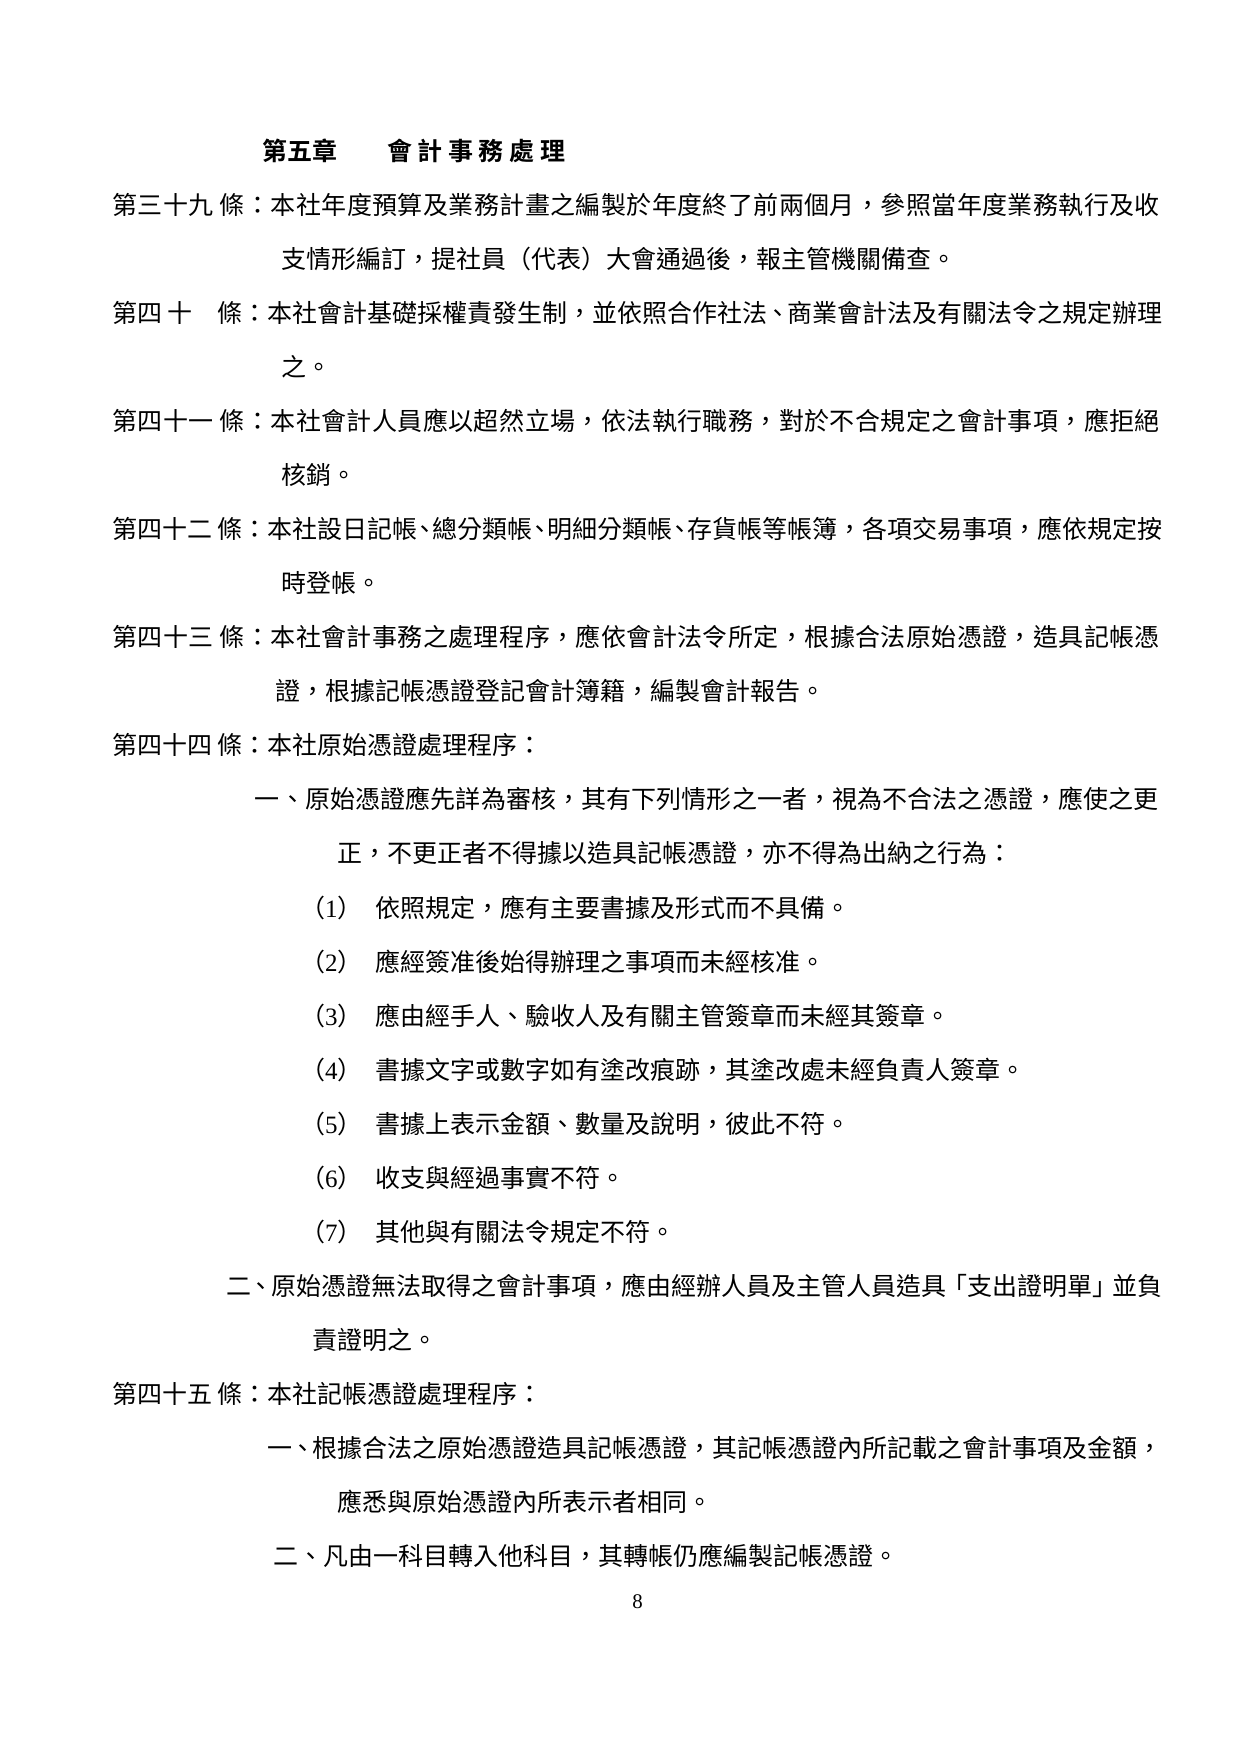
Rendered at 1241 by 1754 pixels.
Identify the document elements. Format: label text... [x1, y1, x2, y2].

text 第四 十 條：本社會計基礎採權責發生制，並依照合作社法、商業會計法及有關法令之規定辦理之。 [112, 293, 1162, 383]
text 第四十五 條：本社記帳憑證處理程序： [112, 1374, 1162, 1411]
list 應由經手人、驗收人及有關主管簽章而未經其簽章。 [300, 996, 1162, 1032]
text 第四十三 條：本社會計事務之處理程序，應依會計法令所定，根據合法原始憑證，造具記帳憑證，根據記帳憑證登記會計簿籍，編製會計報告。 [112, 618, 1162, 708]
text 第四十一 條：本社會計人員應以超然立場，依法執行職務，對於不合規定之會計事項，應拒絕核銷。 [112, 401, 1162, 492]
text 第五章 會 計 事 務 處 理 [112, 131, 1162, 167]
list 書據文字或數字如有塗改痕跡，其塗改處未經負責人簽章。 [300, 1050, 1162, 1086]
text 第三十九 條：本社年度預算及業務計畫之編製於年度終了前兩個月，參照當年度業務執行及收支情形編訂，提社員（代表）大會通過後，報主管機關備查。 [112, 185, 1162, 275]
text 一、根據合法之原始憑證造具記帳憑證，其記帳憑證內所記載之會計事項及金額，應悉與原始憑證內所表示者相同。 [112, 1429, 1162, 1519]
text 第四十二 條：本社設日記帳、總分類帳、明細分類帳、存貨帳等帳簿，各項交易事項，應依規定按時登帳。 [112, 509, 1162, 600]
list 書據上表示金額、數量及說明，彼此不符。 [300, 1104, 1162, 1140]
text 二、凡由一科目轉入他科目，其轉帳仍應編製記帳憑證。 [112, 1537, 1162, 1573]
text 第四十四 條：本社原始憑證處理程序： [112, 726, 1162, 762]
list 依照規定，應有主要書據及形式而不具備。 [300, 888, 1162, 924]
text 二、原始憑證無法取得之會計事項，應由經辦人員及主管人員造具「支出證明單」並負責證明之。 [79, 1266, 1162, 1357]
text 一、原始憑證應先詳為審核，其有下列情形之一者，視為不合法之憑證，應使之更正，不更正者不得據以造具記帳憑證，亦不得為出納之行為： [87, 780, 1162, 870]
list 其他與有關法令規定不符。 [300, 1212, 1162, 1248]
list 收支與經過事實不符。 [300, 1158, 1162, 1194]
list 應經簽准後始得辦理之事項而未經核准。 [300, 942, 1162, 978]
